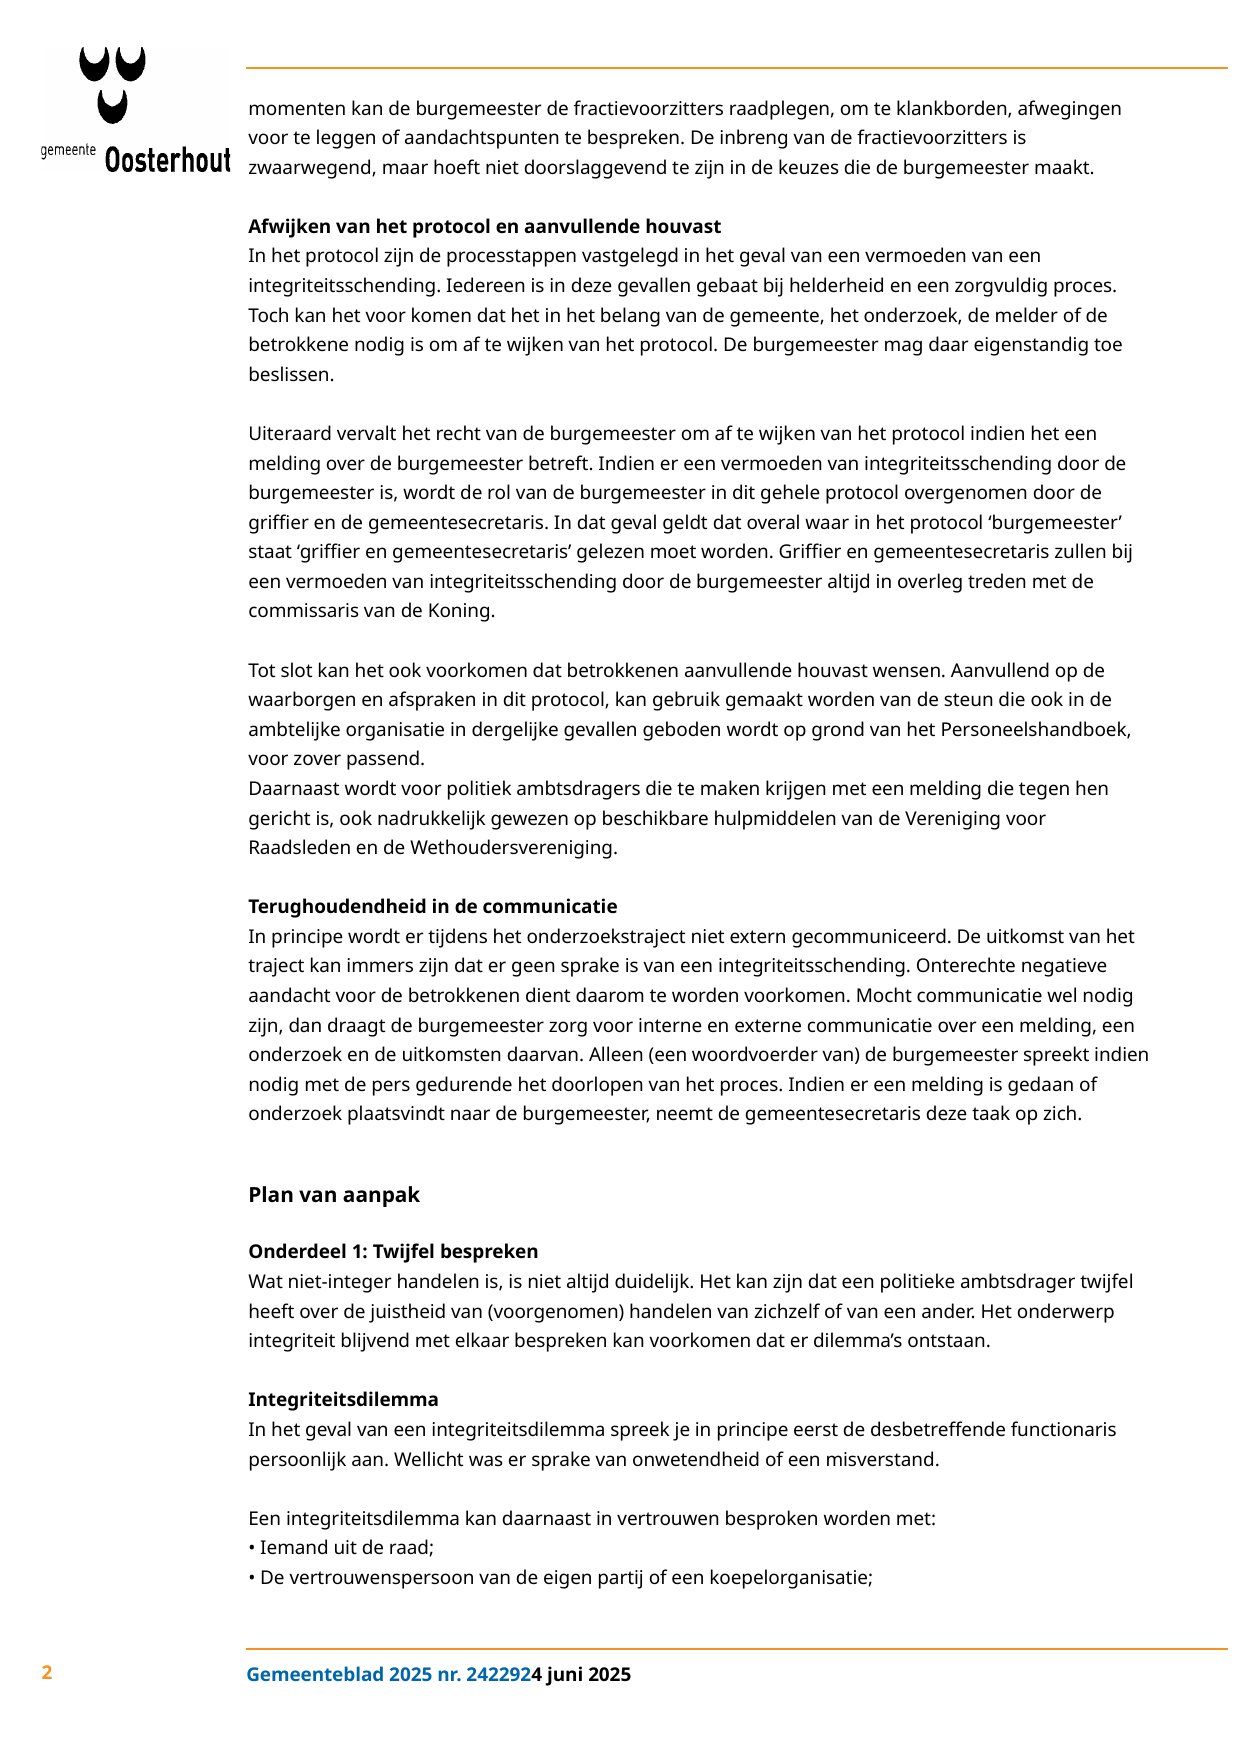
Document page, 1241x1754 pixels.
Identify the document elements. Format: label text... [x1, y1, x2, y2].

text Een integriteitsdilemma kan daarnaast in vertrouwen besproken worden met: [248, 1505, 1152, 1531]
text Wat niet-integer handelen is, is niet altijd duidelijk. Het kan zijn dat een politieke ambtsdrager twijfel heeft over de juistheid van (voorgenomen) handelen van zichzelf of van een ander. Het onderwerp integriteit blijvend met elkaar bespreken kan voorkomen dat er dilemma’s ontstaan. [248, 1268, 1152, 1353]
text commissaris van de Koning. [248, 598, 1152, 623]
text Terughoudendheid in de communicatie [248, 893, 1152, 919]
text momenten kan de burgemeester de fractievoorzitters raadplegen, om te klankborden, afwegingen voor te leggen of aandachtspunten te bespreken. De inbreng van de fractievoorzitters is zwaarwegend, maar hoeft niet doorslaggevend te zijn in de keuzes die de burgemeester maakt. [248, 95, 1152, 180]
text Plan van aanpak [248, 1181, 1152, 1209]
text Afwijken van het protocol en aanvullende houvast [248, 213, 1152, 239]
text Tot slot kan het ook voorkomen dat betrokkenen aanvullende houvast wensen. Aanvullend op de waarborgen en afspraken in dit protocol, kan gebruik gemaakt worden van de steun die ook in de ambtelijke organisatie in dergelijke gevallen geboden wordt op grond van het Personeelshandboek, voor zover passend. [248, 657, 1152, 771]
text Uiteraard vervalt het recht van de burgemeester om af te wijken van het protocol indien het een melding over de burgemeester betreft. Indien er een vermoeden van integriteitsschending door de burgemeester is, wordt de rol van de burgemeester in dit gehele protocol overgenomen door de griffier en de gemeentesecretaris. In dat geval geldt dat overal waar in het protocol ‘burgemeester’ staat ‘griffier en gemeentesecretaris’ gelezen moet worden. Griffier en gemeentesecretaris zullen bij een vermoeden van integriteitsschending door de burgemeester altijd in overleg treden met de [248, 420, 1152, 594]
text Integriteitsdilemma [248, 1387, 1152, 1412]
text Onderdeel 1: Twijfel bespreken [248, 1239, 1152, 1264]
text In het protocol zijn de processtappen vastgelegd in het geval van een vermoeden van een [248, 243, 1152, 268]
text • De vertrouwenspersoon van de eigen partij of een koepelorganisatie; [248, 1564, 1152, 1590]
text • Iemand uit de raad; [248, 1534, 1152, 1560]
text integriteitsschending. Iedereen is in deze gevallen gebaat bij helderheid en een zorgvuldig proces. Toch kan het voor komen dat het in het belang van de gemeente, het onderzoek, de melder of de betrokkene nodig is om af te wijken van het protocol. De burgemeester mag daar eigenstandig toe beslissen. [248, 272, 1152, 387]
picture [41, 47, 231, 172]
text In principe wordt er tijdens het onderzoekstraject niet extern gecommuniceerd. De uitkomst van het traject kan immers zijn dat er geen sprake is van een integriteitsschending. Onterechte negatieve aandacht voor de betrokkenen dient daarom te worden voorkomen. Mocht communicatie wel nodig zijn, dan draagt de burgemeester zorg voor interne en externe communicatie over een melding, een onderzoek en de uitkomsten daarvan. Alleen (een woordvoerder van) de burgemeester spreekt indien nodig met de pers gedurende het doorlopen van het proces. Indien er een melding is gedaan of onderzoek plaatsvindt naar de burgemeester, neemt de gemeentesecretaris deze taak op zich. [248, 923, 1152, 1126]
text In het geval van een integriteitsdilemma spreek je in principe eerst de desbetreffende functionaris persoonlijk aan. Wellicht was er sprake van onwetendheid of een misverstand. [248, 1416, 1152, 1471]
text Daarnaast wordt voor politiek ambtsdragers die te maken krijgen met een melding die tegen hen gericht is, ook nadrukkelijk gewezen op beschikbare hulpmiddelen van de Vereniging voor Raadsleden en de Wethoudersvereniging. [248, 775, 1152, 860]
